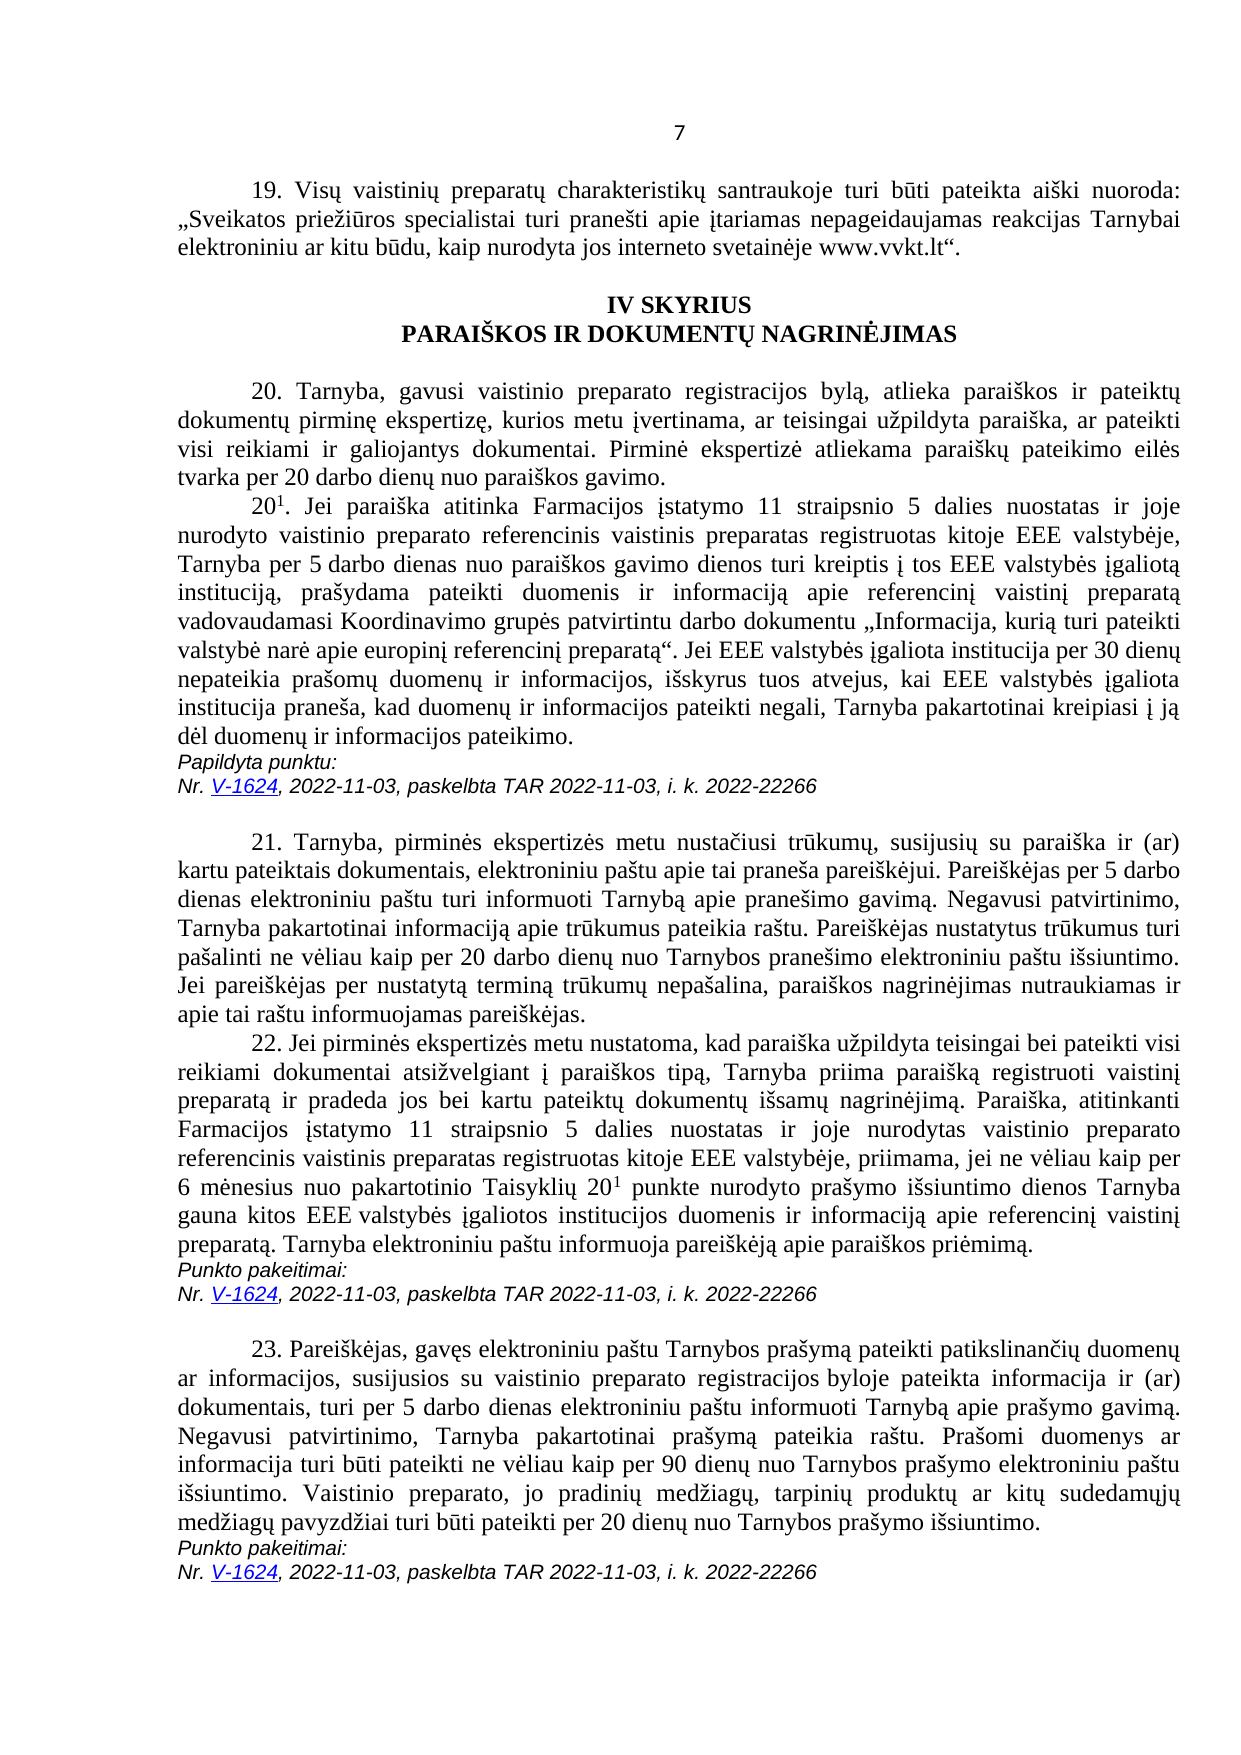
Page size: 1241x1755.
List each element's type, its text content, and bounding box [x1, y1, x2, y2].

text IV SKYRIUS [177, 290, 1181, 319]
text Nr. V-1624, 2022-11-03, paskelbta TAR 2022-11-03, i. k. 2022-22266 [177, 774, 1181, 798]
text 22. Jei pirminės ekspertizės metu nustatoma, kad paraiška užpildyta teisingai bei pateikti visi reikiami dokumentai atsižvelgiant į paraiškos tipą, Tarnyba priima paraišką registruoti vaistinį preparatą ir pradeda jos bei kartu pateiktų dokumentų išsamų nagrinėjimą. Paraiška, atitinkanti Farmacijos įstatymo 11 straipsnio 5 dalies nuostatas ir joje nurodytas vaistinio preparato referencinis vaistinis preparatas registruotas kitoje EEE valstybėje, priimama, jei ne vėliau kaip per 6 mėnesius nuo pakartotinio Taisyklių 201 punkte nurodyto prašymo išsiuntimo dienos Tarnyba gauna kitos EEE valstybės įgaliotos institucijos duomenis ir informaciją apie referencinį vaistinį preparatą. Tarnyba elektroniniu paštu informuoja pareiškėją apie paraiškos priėmimą. [177, 1028, 1181, 1258]
text Nr. V-1624, 2022-11-03, paskelbta TAR 2022-11-03, i. k. 2022-22266 [177, 1282, 1181, 1306]
text 21. Tarnyba, pirminės ekspertizės metu nustačiusi trūkumų, susijusių su paraiška ir (ar) kartu pateiktais dokumentais, elektroniniu paštu apie tai praneša pareiškėjui. Pareiškėjas per 5 darbo dienas elektroniniu paštu turi informuoti Tarnybą apie pranešimo gavimą. Negavusi patvirtinimo, Tarnyba pakartotinai informaciją apie trūkumus pateikia raštu. Pareiškėjas nustatytus trūkumus turi pašalinti ne vėliau kaip per 20 darbo dienų nuo Tarnybos pranešimo elektroniniu paštu išsiuntimo. Jei pareiškėjas per nustatytą terminą trūkumų nepašalina, paraiškos nagrinėjimas nutraukiamas ir apie tai raštu informuojamas pareiškėjas. [177, 827, 1181, 1028]
text Punkto pakeitimai: [177, 1536, 1181, 1560]
text Nr. V-1624, 2022-11-03, paskelbta TAR 2022-11-03, i. k. 2022-22266 [177, 1560, 1181, 1584]
text 23. Pareiškėjas, gavęs elektroniniu paštu Tarnybos prašymą pateikti patikslinančių duomenų ar informacijos, susijusios su vaistinio preparato registracijos byloje pateikta informacija ir (ar) dokumentais, turi per 5 darbo dienas elektroniniu paštu informuoti Tarnybą apie prašymo gavimą. Negavusi patvirtinimo, Tarnyba pakartotinai prašymą pateikia raštu. Prašomi duomenys ar informacija turi būti pateikti ne vėliau kaip per 90 dienų nuo Tarnybos prašymo elektroniniu paštu išsiuntimo. Vaistinio preparato, jo pradinių medžiagų, tarpinių produktų ar kitų sudedamųjų medžiagų pavyzdžiai turi būti pateikti per 20 dienų nuo Tarnybos prašymo išsiuntimo. [177, 1334, 1181, 1536]
text Papildyta punktu: [177, 750, 1181, 774]
text 20. Tarnyba, gavusi vaistinio preparato registracijos bylą, atlieka paraiškos ir pateiktų dokumentų pirminę ekspertizę, kurios metu įvertinama, ar teisingai užpildyta paraiška, ar pateikti visi reikiami ir galiojantys dokumentai. Pirminė ekspertizė atliekama paraiškų pateikimo eilės tvarka per 20 darbo dienų nuo paraiškos gavimo. [177, 376, 1181, 491]
text 201. Jei paraiška atitinka Farmacijos įstatymo 11 straipsnio 5 dalies nuostatas ir joje nurodyto vaistinio preparato referencinis vaistinis preparatas registruotas kitoje EEE valstybėje, Tarnyba per 5 darbo dienas nuo paraiškos gavimo dienos turi kreiptis į tos EEE valstybės įgaliotą instituciją, prašydama pateikti duomenis ir informaciją apie referencinį vaistinį preparatą vadovaudamasi Koordinavimo grupės patvirtintu darbo dokumentu „Informacija, kurią turi pateikti valstybė narė apie europinį referencinį preparatą“. Jei EEE valstybės įgaliota institucija per 30 dienų nepateikia prašomų duomenų ir informacijos, išskyrus tuos atvejus, kai EEE valstybės įgaliota institucija praneša, kad duomenų ir informacijos pateikti negali, Tarnyba pakartotinai kreipiasi į ją dėl duomenų ir informacijos pateikimo. [177, 491, 1181, 750]
text Punkto pakeitimai: [177, 1258, 1181, 1282]
text 19. Visų vaistinių preparatų charakteristikų santraukoje turi būti pateikta aiški nuoroda: „Sveikatos priežiūros specialistai turi pranešti apie įtariamas nepageidaujamas reakcijas Tarnybai elektroniniu ar kitu būdu, kaip nurodyta jos interneto svetainėje www.vvkt.lt“. [177, 175, 1181, 261]
text PARAIŠKOS IR DOKUMENTŲ NAGRINĖJIMAS [177, 319, 1181, 347]
